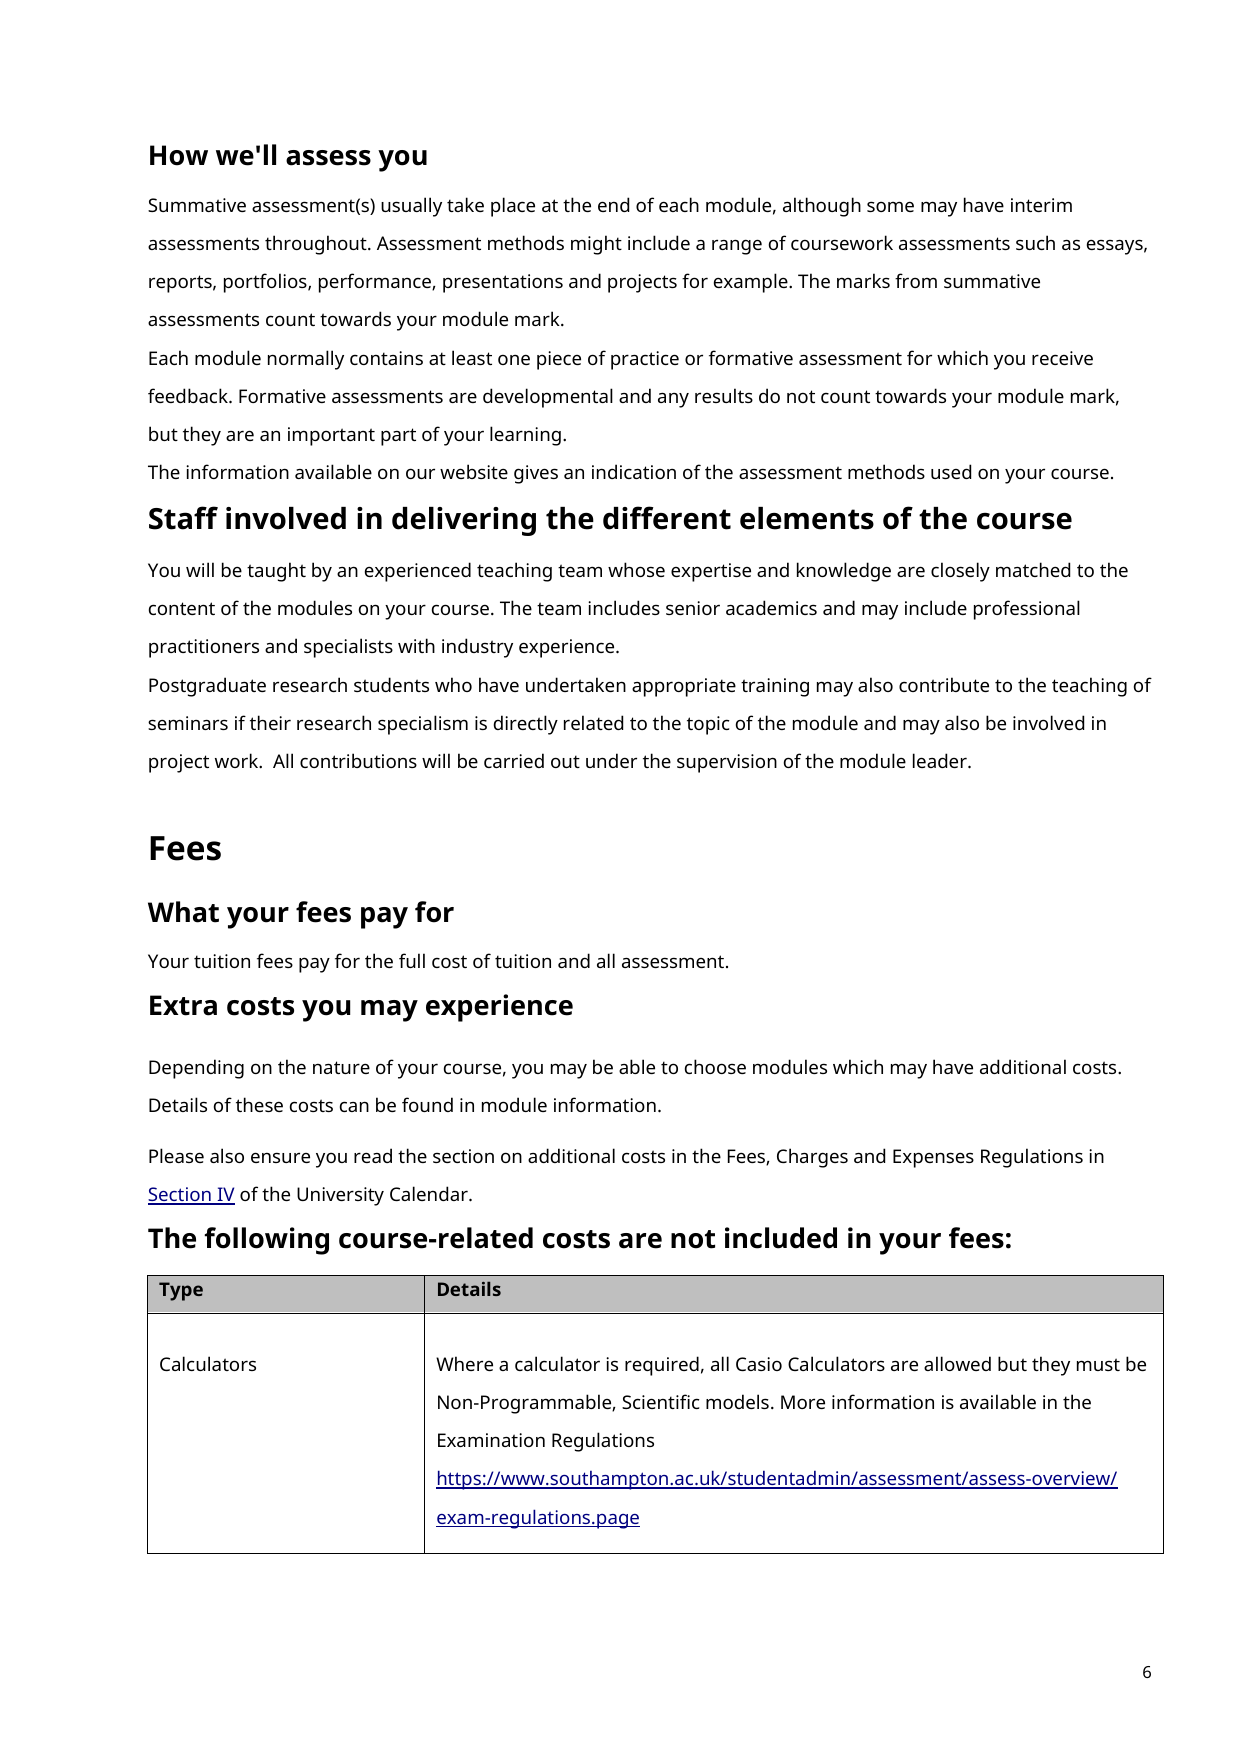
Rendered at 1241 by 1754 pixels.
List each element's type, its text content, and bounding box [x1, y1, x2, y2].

subtitle Fees [148, 825, 1152, 870]
subtitle You will be taught by an experienced teaching team whose expertise and knowledge are closely matched to the content of the modules on your course. The team includes senior academics and may include professional practitioners and specialists with industry experience. [148, 557, 1152, 659]
table_cell Calculators [148, 1314, 424, 1553]
text Please also ensure you read the section on additional costs in the Fees, Charges and Expenses Regulations in Section IV of the University Calendar. [148, 1143, 1152, 1207]
subtitle Summative assessment(s) usually take place at the end of each module, although some may have interim assessments throughout. Assessment methods might include a range of coursework assessments such as essays, reports, portfolios, performance, presentations and projects for example. The marks from summative assessments count towards your module mark. [148, 192, 1152, 332]
subtitle Extra costs you may experience [148, 987, 1152, 1023]
subtitle How we'll assess you [148, 137, 1152, 174]
subtitle What your fees pay for [148, 893, 1152, 930]
subtitle Staff involved in delivering the different elements of the course [148, 498, 1152, 538]
table_header Type [148, 1276, 424, 1312]
table_header Details [425, 1276, 1163, 1312]
subtitle Postgraduate research students who have undertaken appropriate training may also contribute to the teaching of seminars if their research specialism is directly related to the topic of the module and may also be involved in project work. All contributions will be carried out under the supervision of the module leader. [148, 672, 1152, 774]
table_cell Where a calculator is required, all Casio Calculators are allowed but they must be Non-Programmable, Scientific models. More information is available in the Examination Regulations https://www.southampton.ac.uk/studentadmin/assessment/assess-overview/exam-regulations.page [425, 1314, 1163, 1553]
subtitle The following course-related costs are not included in your fees: [148, 1220, 1152, 1257]
text Depending on the nature of your course, you may be able to choose modules which may have additional costs. Details of these costs can be found in module information. [148, 1054, 1152, 1118]
subtitle The information available on our website gives an indication of the assessment methods used on your course. [148, 460, 1152, 485]
text Your tuition fees pay for the full cost of tuition and all assessment. [148, 948, 1152, 974]
subtitle Each module normally contains at least one piece of practice or formative assessment for which you receive feedback. Formative assessments are developmental and any results do not count towards your module mark, but they are an important part of your learning. [148, 345, 1152, 447]
